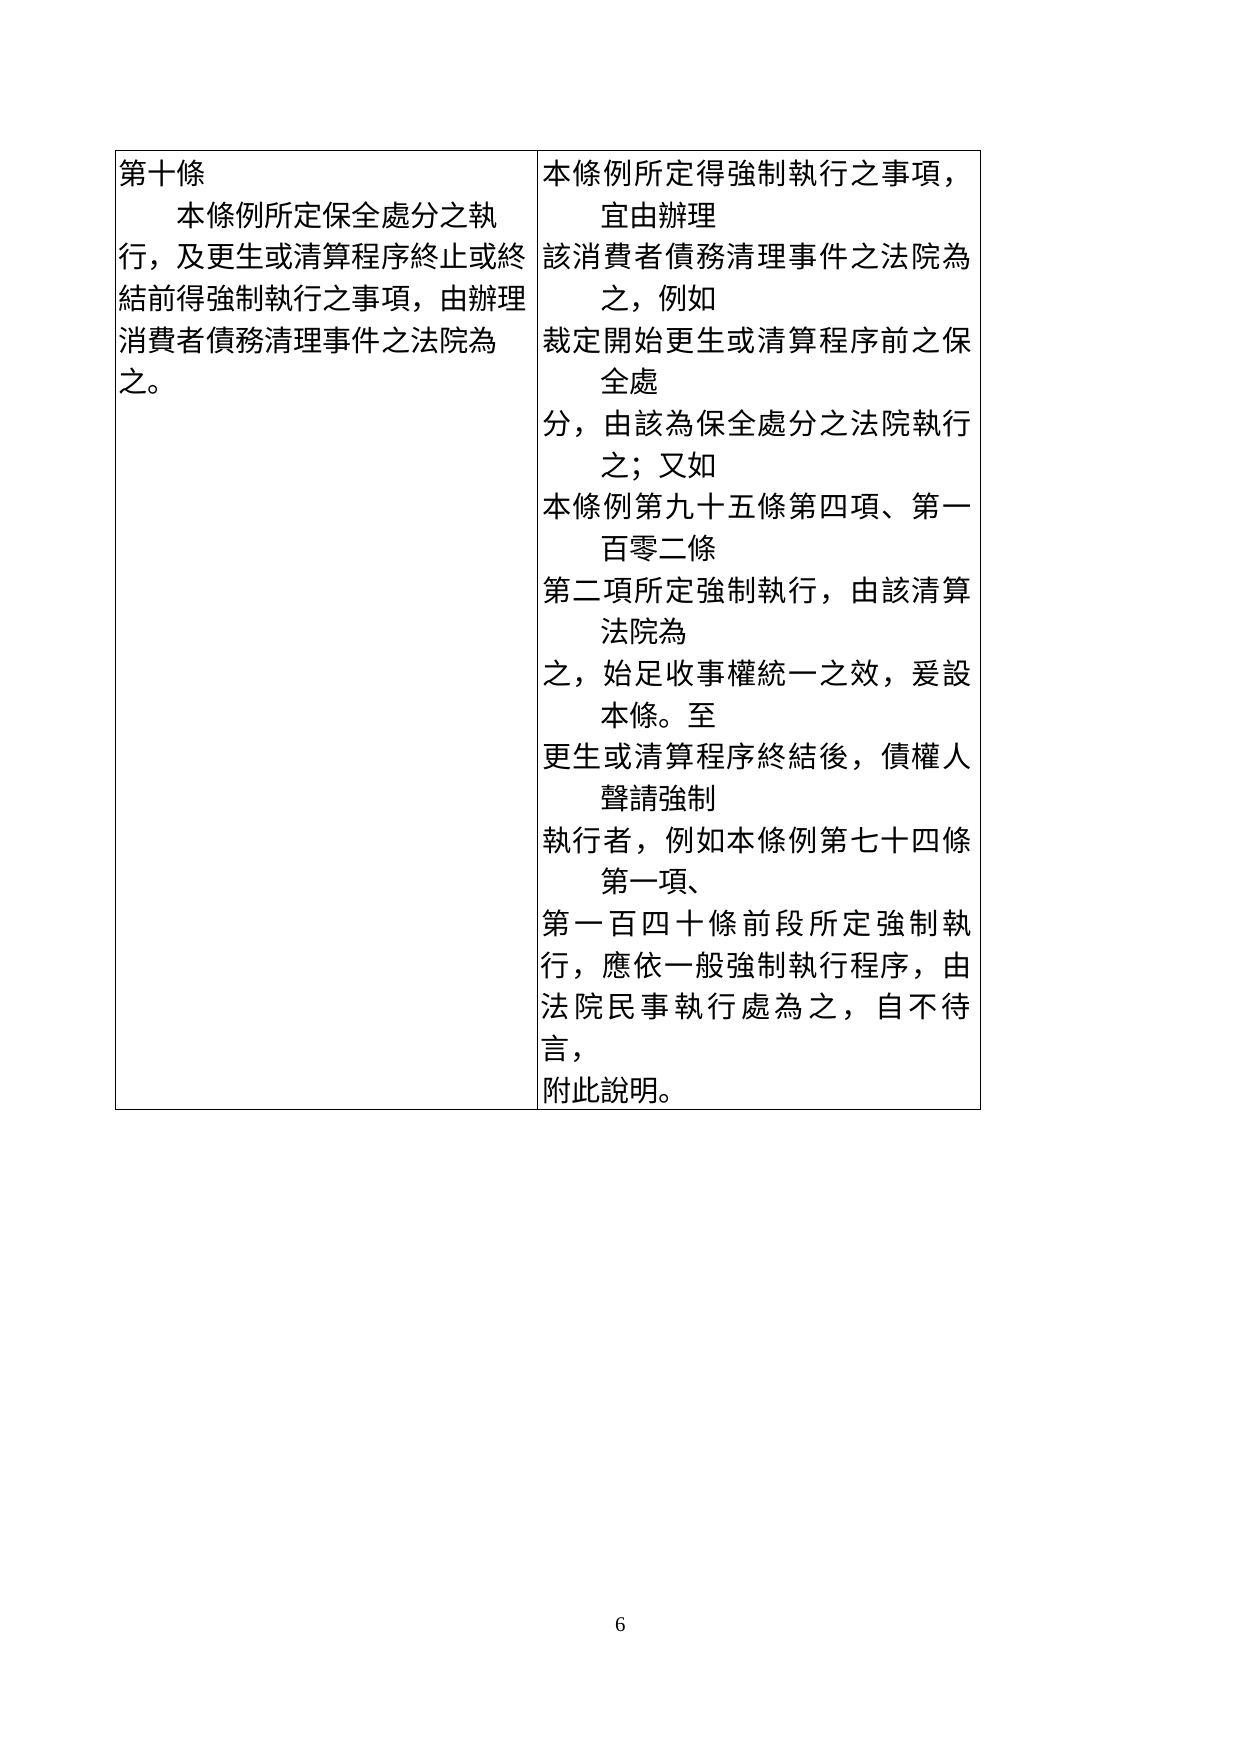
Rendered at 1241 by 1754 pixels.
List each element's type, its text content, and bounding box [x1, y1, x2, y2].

table_cell 本條例所定得強制執行之事項，宜由辦理 該消費者債務清理事件之法院為之，例如 裁定開始更生或清算程序前之保全處 分，由該為保全處分之法院執行之；又如 本條例第九十五條第四項、第一百零二條 第二項所定強制執行，由該清算法院為 之，始足收事權統一之效，爰設本條。至 更生或清算程序終結後，債權人聲請強制 執行者，例如本條例第七十四條第一項、 第一百四十條前段所定強制執行，應依一般強制執行程序，由法院民事執行處為之，自不待言， 附此說明。 [538, 151, 980, 1109]
table_cell 第十條 本條例所定保全處分之執行，及更生或清算程序終止或終結前得強制執行之事項，由辦理消費者債務清理事件之法院為之。 [116, 151, 537, 1109]
